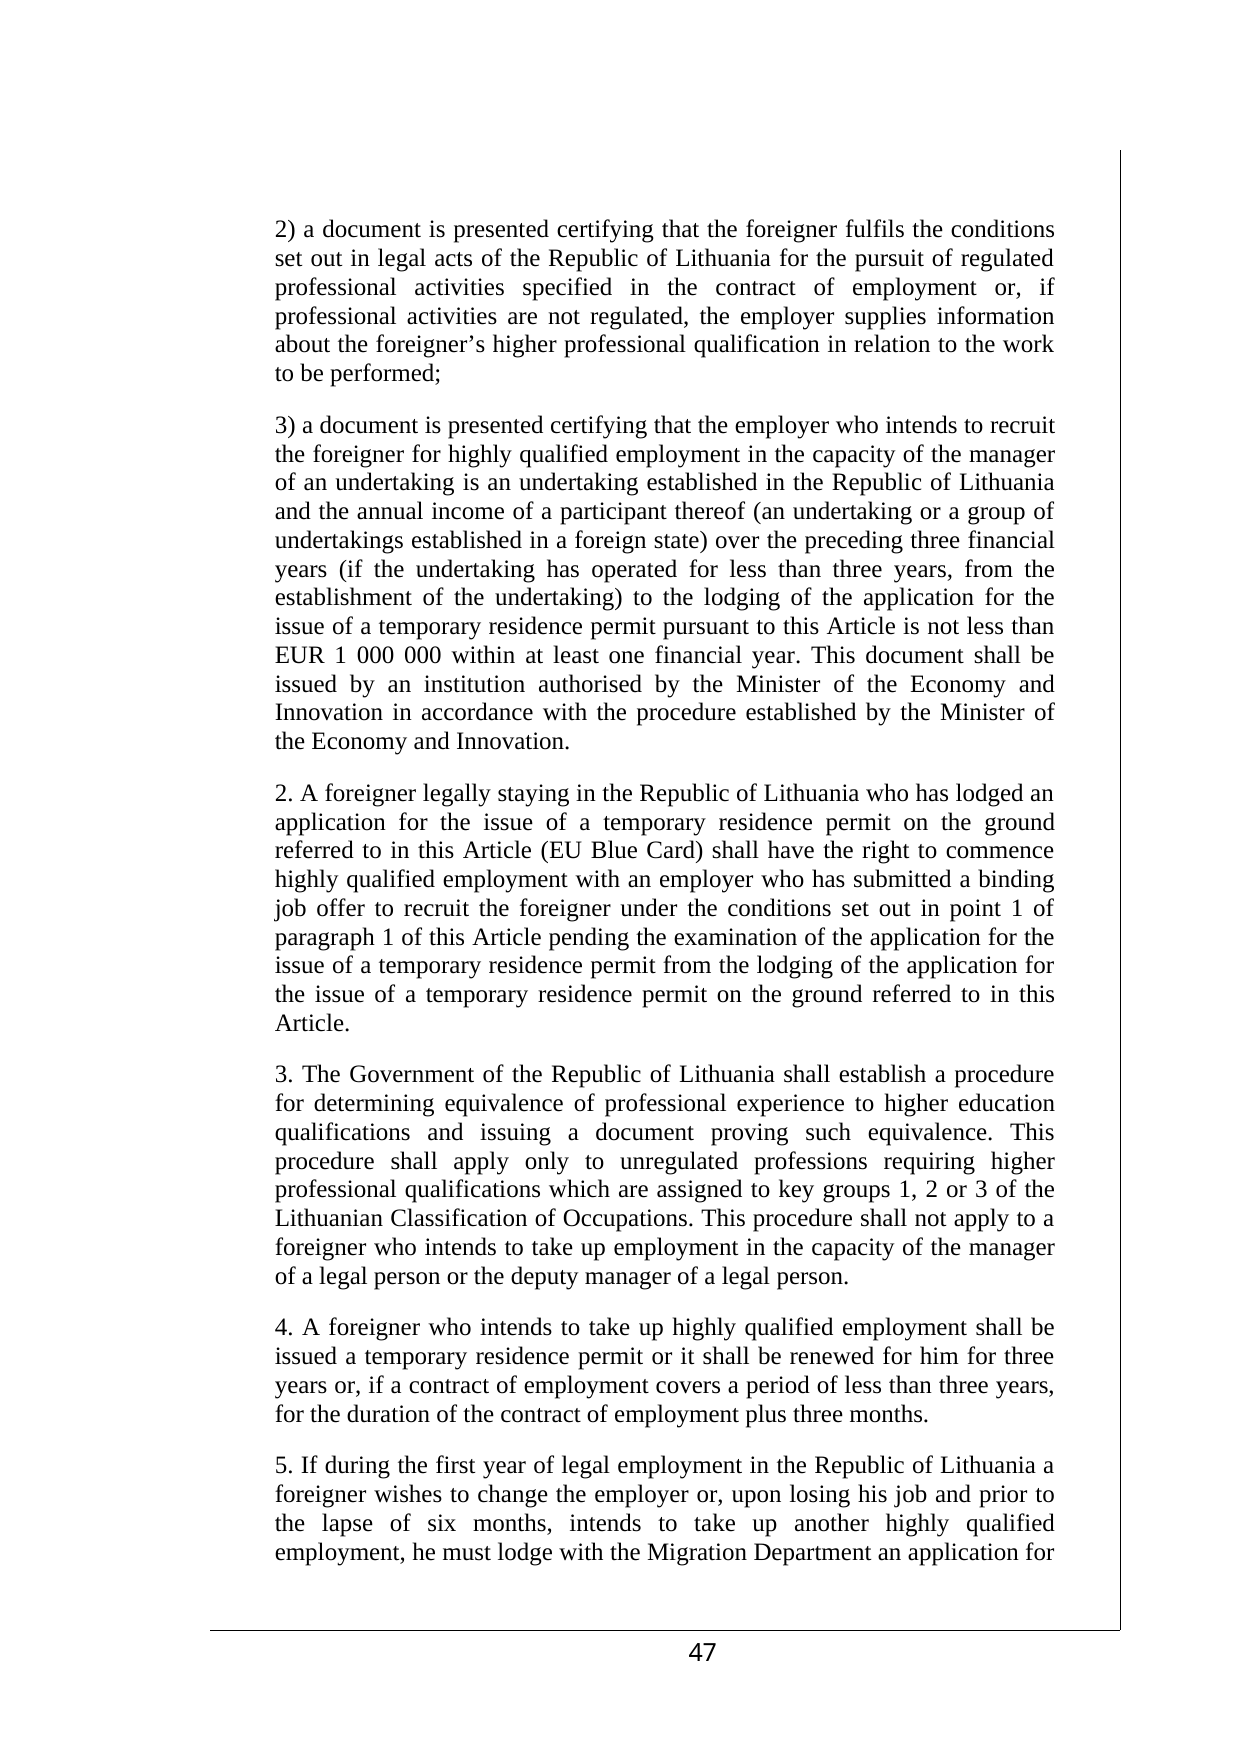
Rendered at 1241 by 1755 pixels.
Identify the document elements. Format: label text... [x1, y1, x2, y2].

text 3. The Government of the Republic of Lithuania shall establish a procedure for determining equivalence of professional experience to higher education qualifications and issuing a document proving such equivalence. This procedure shall apply only to unregulated professions requiring higher professional qualifications which are assigned to key groups 1, 2 or 3 of the Lithuanian Classification of Occupations. This procedure shall not apply to a foreigner who intends to take up employment in the capacity of the manager of a legal person or the deputy manager of a legal person. [210, 995, 1120, 1248]
text 3) a document is presented certifying that the employer who intends to recruit the foreigner for highly qualified employment in the capacity of the manager of an undertaking is an undertaking established in the Republic of Lithuania and the annual income of a participant thereof (an undertaking or a group of undertakings established in a foreign state) over the preceding three financial years (if the undertaking has operated for less than three years, from the establishment of the undertaking) to the lodging of the application for the issue of a temporary residence permit pursuant to this Article is not less than EUR 1 000 000 within at least one financial year. This document shall be issued by an institution authorised by the Minister of the Economy and Innovation in accordance with the procedure established by the Minister of the Economy and Innovation. [210, 345, 1120, 713]
text 2) a document is presented certifying that the foreigner fulfils the conditions set out in legal acts of the Republic of Lithuania for the pursuit of regulated professional activities specified in the contract of employment or, if professional activities are not regulated, the employer supplies information about the foreigner’s higher professional qualification in relation to the work to be performed; [210, 150, 1120, 345]
text 2. A foreigner legally staying in the Republic of Lithuania who has lodged an application for the issue of a temporary residence permit on the ground referred to in this Article (EU Blue Card) shall have the right to commence highly qualified employment with an employer who has submitted a binding job offer to recruit the foreigner under the conditions set out in point 1 of paragraph 1 of this Article pending the examination of the application for the issue of a temporary residence permit from the lodging of the application for the issue of a temporary residence permit on the ground referred to in this Article. [210, 713, 1120, 995]
text 5. If during the first year of legal employment in the Republic of Lithuania a foreigner wishes to change the employer or, upon losing his job and prior to the lapse of six months, intends to take up another highly qualified employment, he must lodge with the Migration Department an application for authorisation of the change of the employer. Having verified whether the foreigner fulfils the conditions for this highly qualified employment as set out in paragraph 1 of this Article, the Migration Department shall take a decision on authorisation of the change of the employer not later than within 14 calendar days from the lodging of the application. This decision shall be valid for one month from the taking thereof. A foreigner who has been issued a temporary residence permit on the ground laid down in this Article may take up employment also with another employer if the employer who has submitted a binding job offer to recruit the foreigner is not changed. [210, 1386, 1120, 1630]
text 4. A foreigner who intends to take up highly qualified employment shall be issued a temporary residence permit or it shall be renewed for him for three years or, if a contract of employment covers a period of less than three years, for the duration of the contract of employment plus three months. [210, 1248, 1120, 1386]
